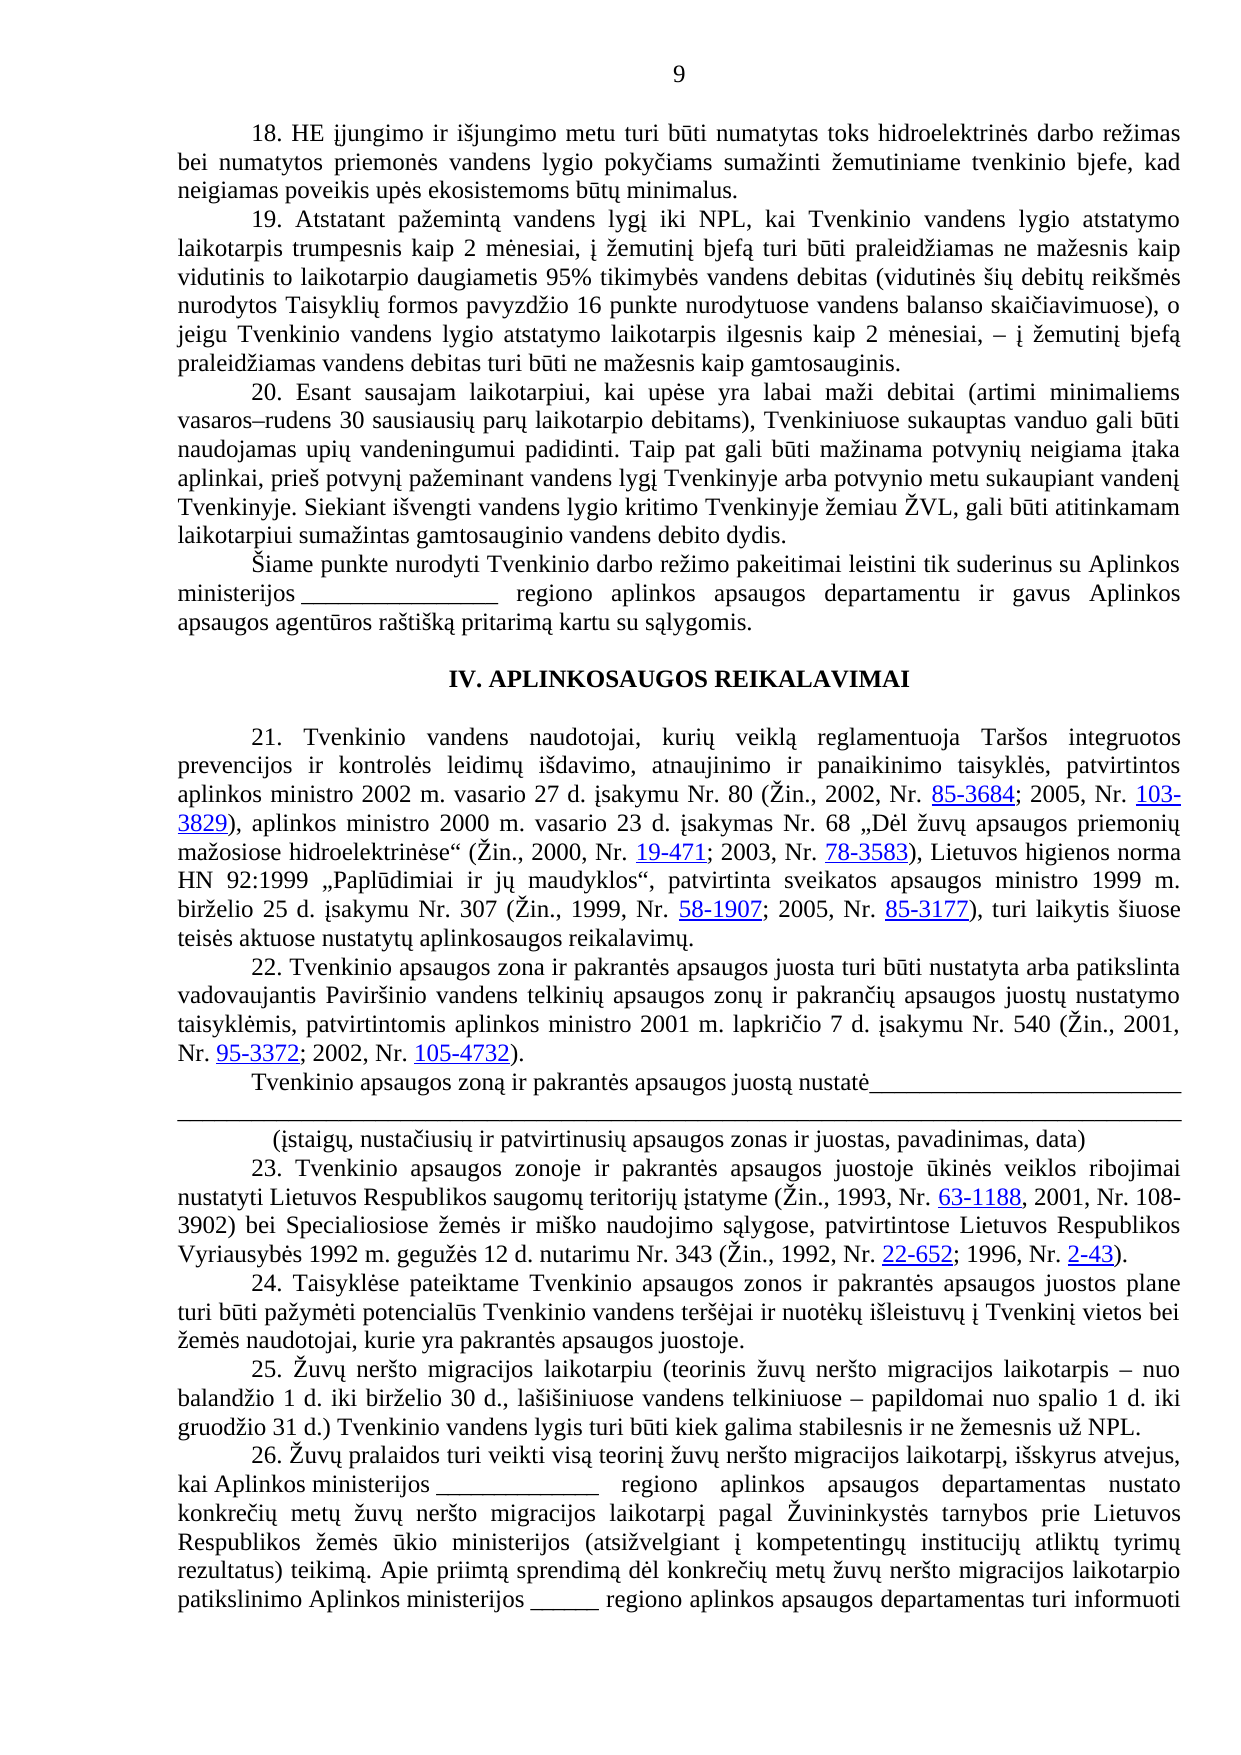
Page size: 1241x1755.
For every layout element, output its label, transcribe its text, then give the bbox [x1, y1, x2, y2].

text (įstaigų, nustačiusių ir patvirtinusių apsaugos zonas ir juostas, pavadinimas, data) [177, 1124, 1181, 1153]
text 21. Tvenkinio vandens naudotojai, kurių veiklą reglamentuoja Taršos integruotos prevencijos ir kontrolės leidimų išdavimo, atnaujinimo ir panaikinimo taisyklės, patvirtintos aplinkos ministro 2002 m. vasario 27 d. įsakymu Nr. 80 (Žin., 2002, Nr. 85-3684; 2005, Nr. 103-3829), aplinkos ministro 2000 m. vasario 23 d. įsakymas Nr. 68 „Dėl žuvų apsaugos priemonių mažosiose hidroelektrinėse“ (Žin., 2000, Nr. 19-471; 2003, Nr. 78-3583), Lietuvos higienos norma HN 92:1999 „Paplūdimiai ir jų maudyklos“, patvirtinta sveikatos apsaugos ministro 1999 m. birželio 25 d. įsakymu Nr. 307 (Žin., 1999, Nr. 58-1907; 2005, Nr. 85-3177), turi laikytis šiuose teisės aktuose nustatytų aplinkosaugos reikalavimų. [177, 722, 1181, 952]
text 24. Taisyklėse pateiktame Tvenkinio apsaugos zonos ir pakrantės apsaugos juostos plane turi būti pažymėti potencialūs Tvenkinio vandens teršėjai ir nuotėkų išleistuvų į Tvenkinį vietos bei žemės naudotojai, kurie yra pakrantės apsaugos juostoje. [177, 1268, 1181, 1354]
text IV. APLINKOSAUGOS REIKALAVIMAI [177, 664, 1181, 693]
text 23. Tvenkinio apsaugos zonoje ir pakrantės apsaugos juostoje ūkinės veiklos ribojimai nustatyti Lietuvos Respublikos saugomų teritorijų įstatyme (Žin., 1993, Nr. 63-1188, 2001, Nr. 108-3902) bei Specialiosiose žemės ir miško naudojimo sąlygose, patvirtintose Lietuvos Respublikos Vyriausybės 1992 m. gegužės 12 d. nutarimu Nr. 343 (Žin., 1992, Nr. 22-652; 1996, Nr. 2-43). [177, 1153, 1181, 1268]
text 20. Esant sausajam laikotarpiui, kai upėse yra labai maži debitai (artimi minimaliems vasaros–rudens 30 sausiausių parų laikotarpio debitams), Tvenkiniuose sukauptas vanduo gali būti naudojamas upių vandeningumui padidinti. Taip pat gali būti mažinama potvynių neigiama įtaka aplinkai, prieš potvynį pažeminant vandens lygį Tvenkinyje arba potvynio metu sukaupiant vandenį Tvenkinyje. Siekiant išvengti vandens lygio kritimo Tvenkinyje žemiau ŽVL, gali būti atitinkamam laikotarpiui sumažintas gamtosauginio vandens debito dydis. [177, 377, 1181, 549]
text __ [177, 1096, 1181, 1120]
text Šiame punkte nurodyti Tvenkinio darbo režimo pakeitimai leistini tik suderinus su Aplinkos ministerijos regiono aplinkos apsaugos departamentu ir gavus Aplinkos apsaugos agentūros raštišką pritarimą kartu su sąlygomis. [177, 549, 1181, 636]
text 22. Tvenkinio apsaugos zona ir pakrantės apsaugos juosta turi būti nustatyta arba patikslinta vadovaujantis Paviršinio vandens telkinių apsaugos zonų ir pakrančių apsaugos juostų nustatymo taisyklėmis, patvirtintomis aplinkos ministro 2001 m. lapkričio 7 d. įsakymu Nr. 540 (Žin., 2001, Nr. 95-3372; 2002, Nr. 105-4732). [177, 952, 1181, 1067]
text 18. HE įjungimo ir išjungimo metu turi būti numatytas toks hidroelektrinės darbo režimas bei numatytos priemonės vandens lygio pokyčiams sumažinti žemutiniame tvenkinio bjefe, kad neigiamas poveikis upės ekosistemoms būtų minimalus. [177, 118, 1181, 204]
text 26. Žuvų pralaidos turi veikti visą teorinį žuvų neršto migracijos laikotarpį, išskyrus atvejus, kai Aplinkos ministerijos regiono aplinkos apsaugos departamentas nustato konkrečių metų žuvų neršto migracijos laikotarpį pagal Žuvininkystės tarnybos prie Lietuvos Respublikos žemės ūkio ministerijos (atsižvelgiant į kompetentingų institucijų atliktų tyrimų rezultatus) teikimą. Apie priimtą sprendimą dėl konkrečių metų žuvų neršto migracijos laikotarpio patikslinimo Aplinkos ministerijos regiono aplinkos apsaugos departamentas turi informuoti žuvų pralaidos savininkus ir Žuvininkystės tarnybą prie Lietuvos Respublikos žemės ūkio ministerijos. [177, 1441, 1181, 1613]
text 25. Žuvų neršto migracijos laikotarpiu (teorinis žuvų neršto migracijos laikotarpis – nuo balandžio 1 d. iki birželio 30 d., lašišiniuose vandens telkiniuose – papildomai nuo spalio 1 d. iki gruodžio 31 d.) Tvenkinio vandens lygis turi būti kiek galima stabilesnis ir ne žemesnis už NPL. [177, 1354, 1181, 1441]
text Tvenkinio apsaugos zoną ir pakrantės apsaugos juostą nustatė [177, 1067, 1181, 1096]
text 19. Atstatant pažemintą vandens lygį iki NPL, kai Tvenkinio vandens lygio atstatymo laikotarpis trumpesnis kaip 2 mėnesiai, į žemutinį bjefą turi būti praleidžiamas ne mažesnis kaip vidutinis to laikotarpio daugiametis 95% tikimybės vandens debitas (vidutinės šių debitų reikšmės nurodytos Taisyklių formos pavyzdžio 16 punkte nurodytuose vandens balanso skaičiavimuose), o jeigu Tvenkinio vandens lygio atstatymo laikotarpis ilgesnis kaip 2 mėnesiai, – į žemutinį bjefą praleidžiamas vandens debitas turi būti ne mažesnis kaip gamtosauginis. [177, 204, 1181, 377]
